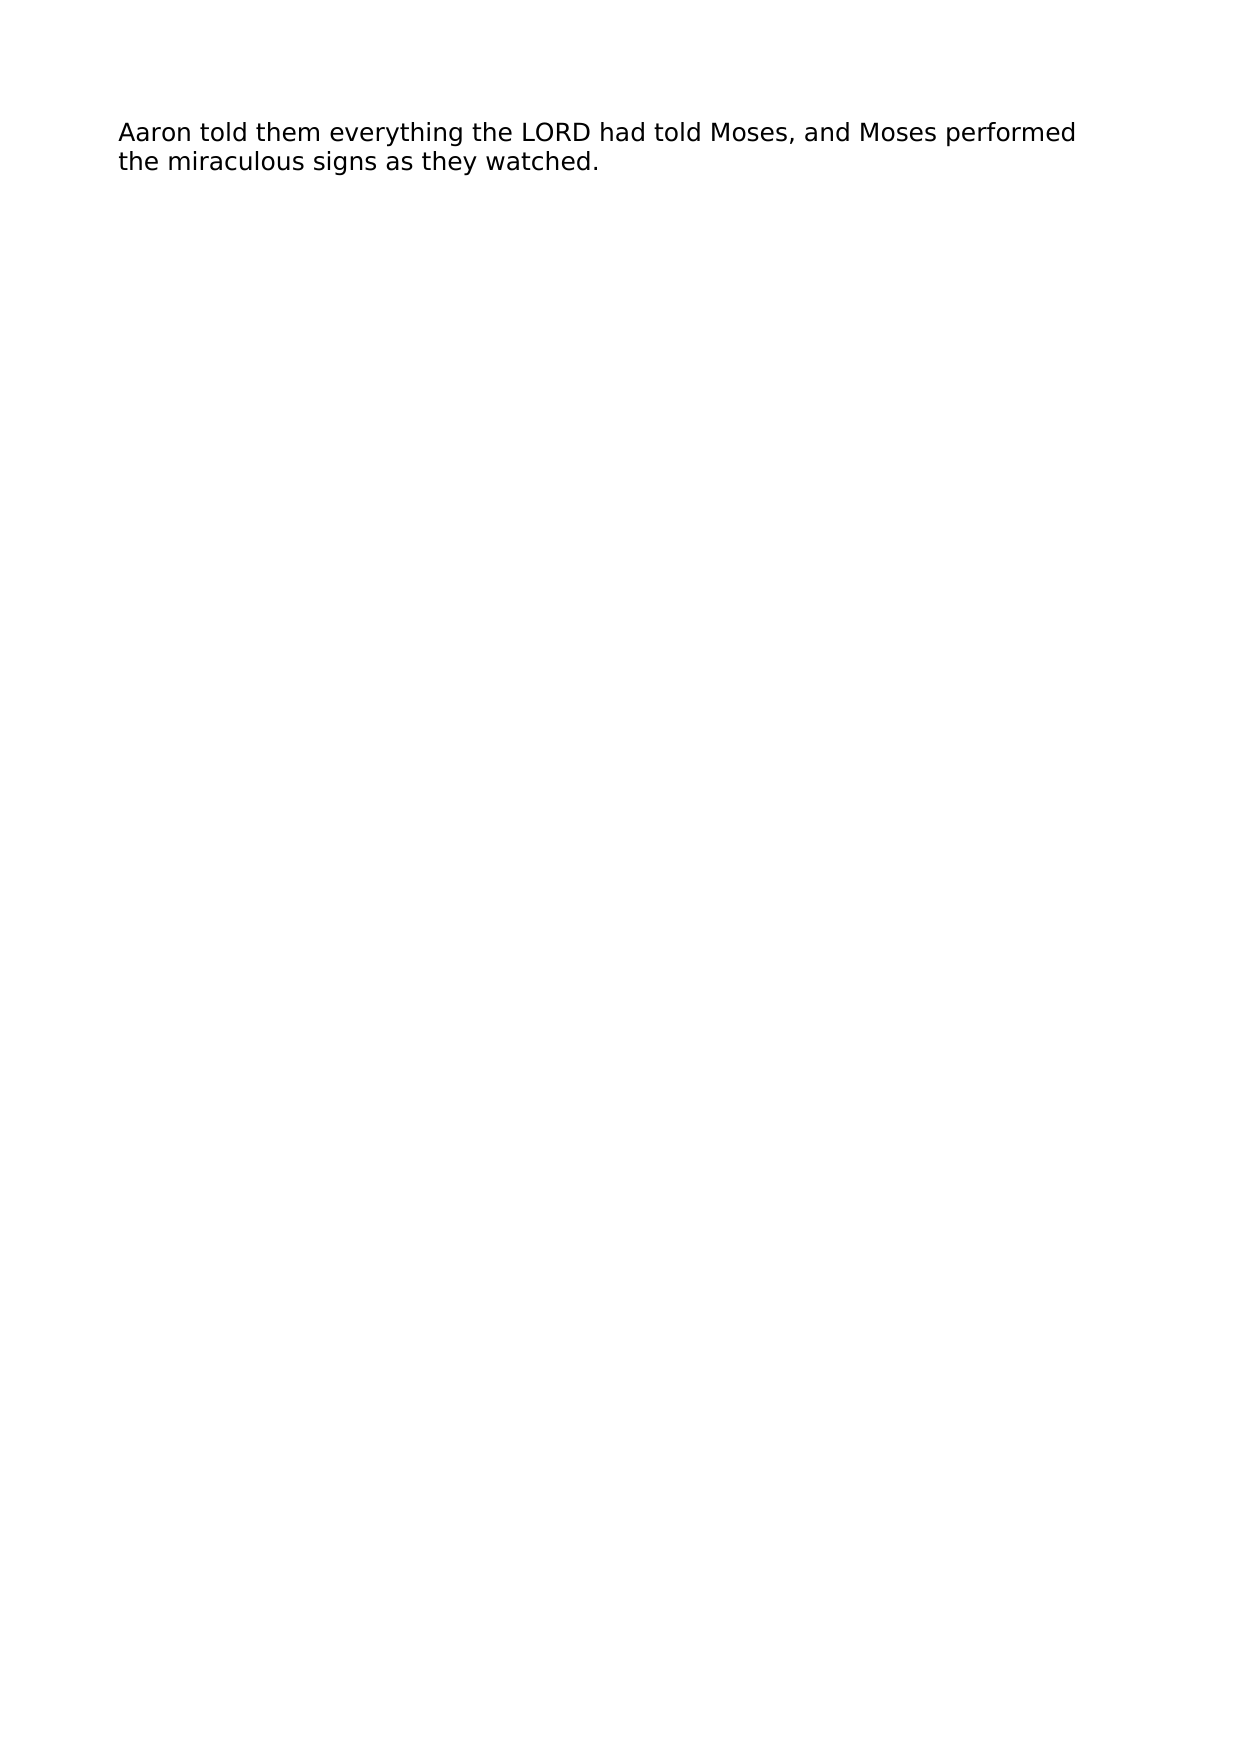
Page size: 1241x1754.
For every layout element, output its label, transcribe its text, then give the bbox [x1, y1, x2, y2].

text Aaron told them everything the LORD had told Moses, and Moses performed the miraculous signs as they watched. [118, 118, 1122, 176]
